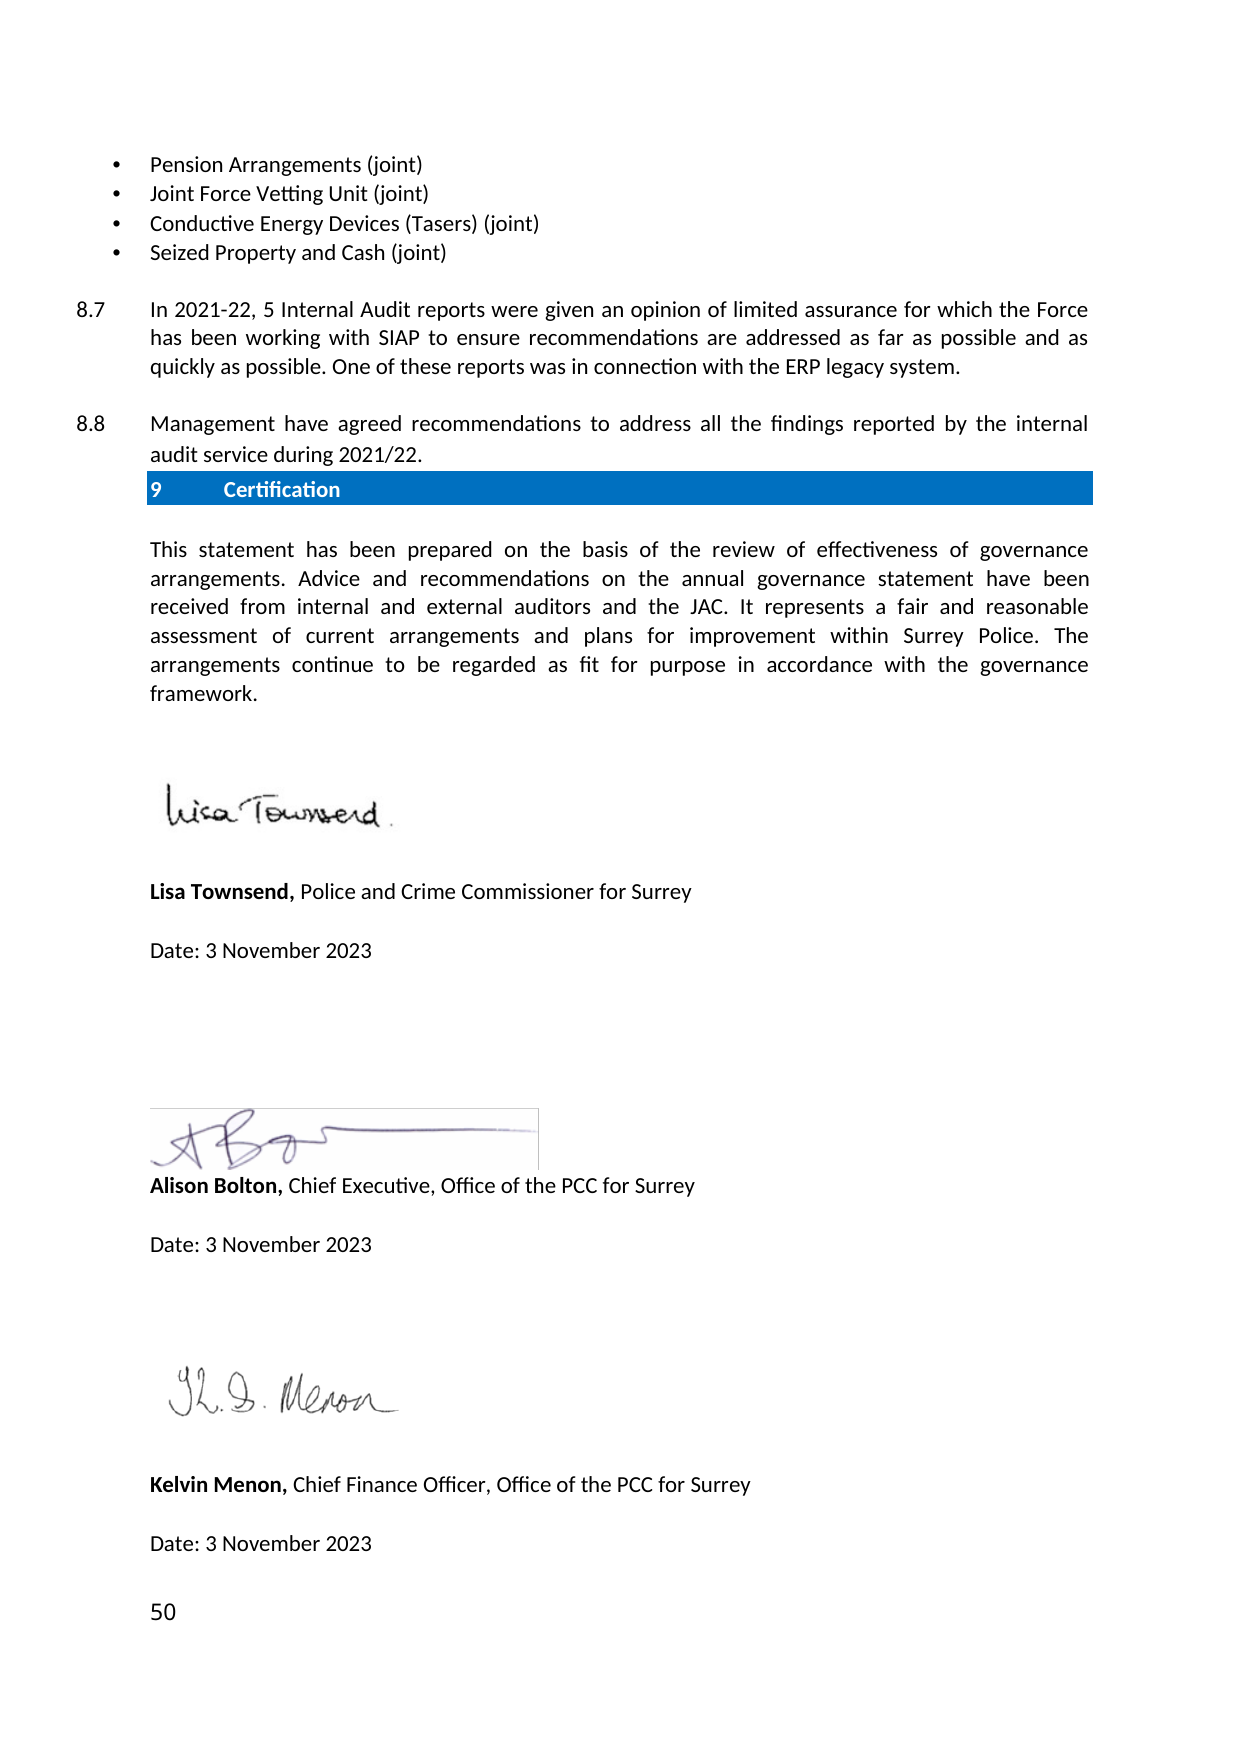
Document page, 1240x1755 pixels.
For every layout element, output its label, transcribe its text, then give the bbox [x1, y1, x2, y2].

text Date: 3 November 2023 [150, 1529, 1091, 1557]
text Kelvin Menon, Chief Finance Officer, Office of the PCC for Surrey [150, 1470, 1091, 1498]
list Pension Arrangements (joint) [112, 150, 1091, 178]
text Date: 3 November 2023 [150, 1230, 1091, 1258]
text This statement has been prepared on the basis of the review of effectiveness of governance arrangements. Advice and recommendations on the annual governance statement have been received from internal and external auditors and the JAC. It represents a fair and reasonable assessment of current arrangements and plans for improvement within Surrey Police. The arrangements continue to be regarded as fit for purpose in accordance with the governance framework. [150, 535, 1091, 707]
table_header Certification [224, 471, 1093, 505]
text Alison Bolton, Chief Executive, Office of the PCC for Surrey [150, 1171, 1091, 1199]
list Joint Force Vetting Unit (joint) [112, 179, 1091, 207]
list In 2021-22, 5 Internal Audit reports were given an opinion of limited assurance for which the Force has been working with SIAP to ensure recommendations are addressed as far as possible and as quickly as possible. One of these reports was in connection with the ERP legacy system. [76, 295, 1091, 380]
table_header 9 [147, 471, 224, 505]
list Conductive Energy Devices (Tasers) (joint) [112, 209, 1091, 237]
list Seized Property and Cash (joint) [112, 238, 1091, 266]
text Date: 3 November 2023 [150, 937, 1091, 965]
text Lisa Townsend, Police and Crime Commissioner for Surrey [150, 877, 1091, 905]
list Management have agreed recommendations to address all the findings reported by the internal audit service during 2021/22. [76, 409, 1091, 469]
